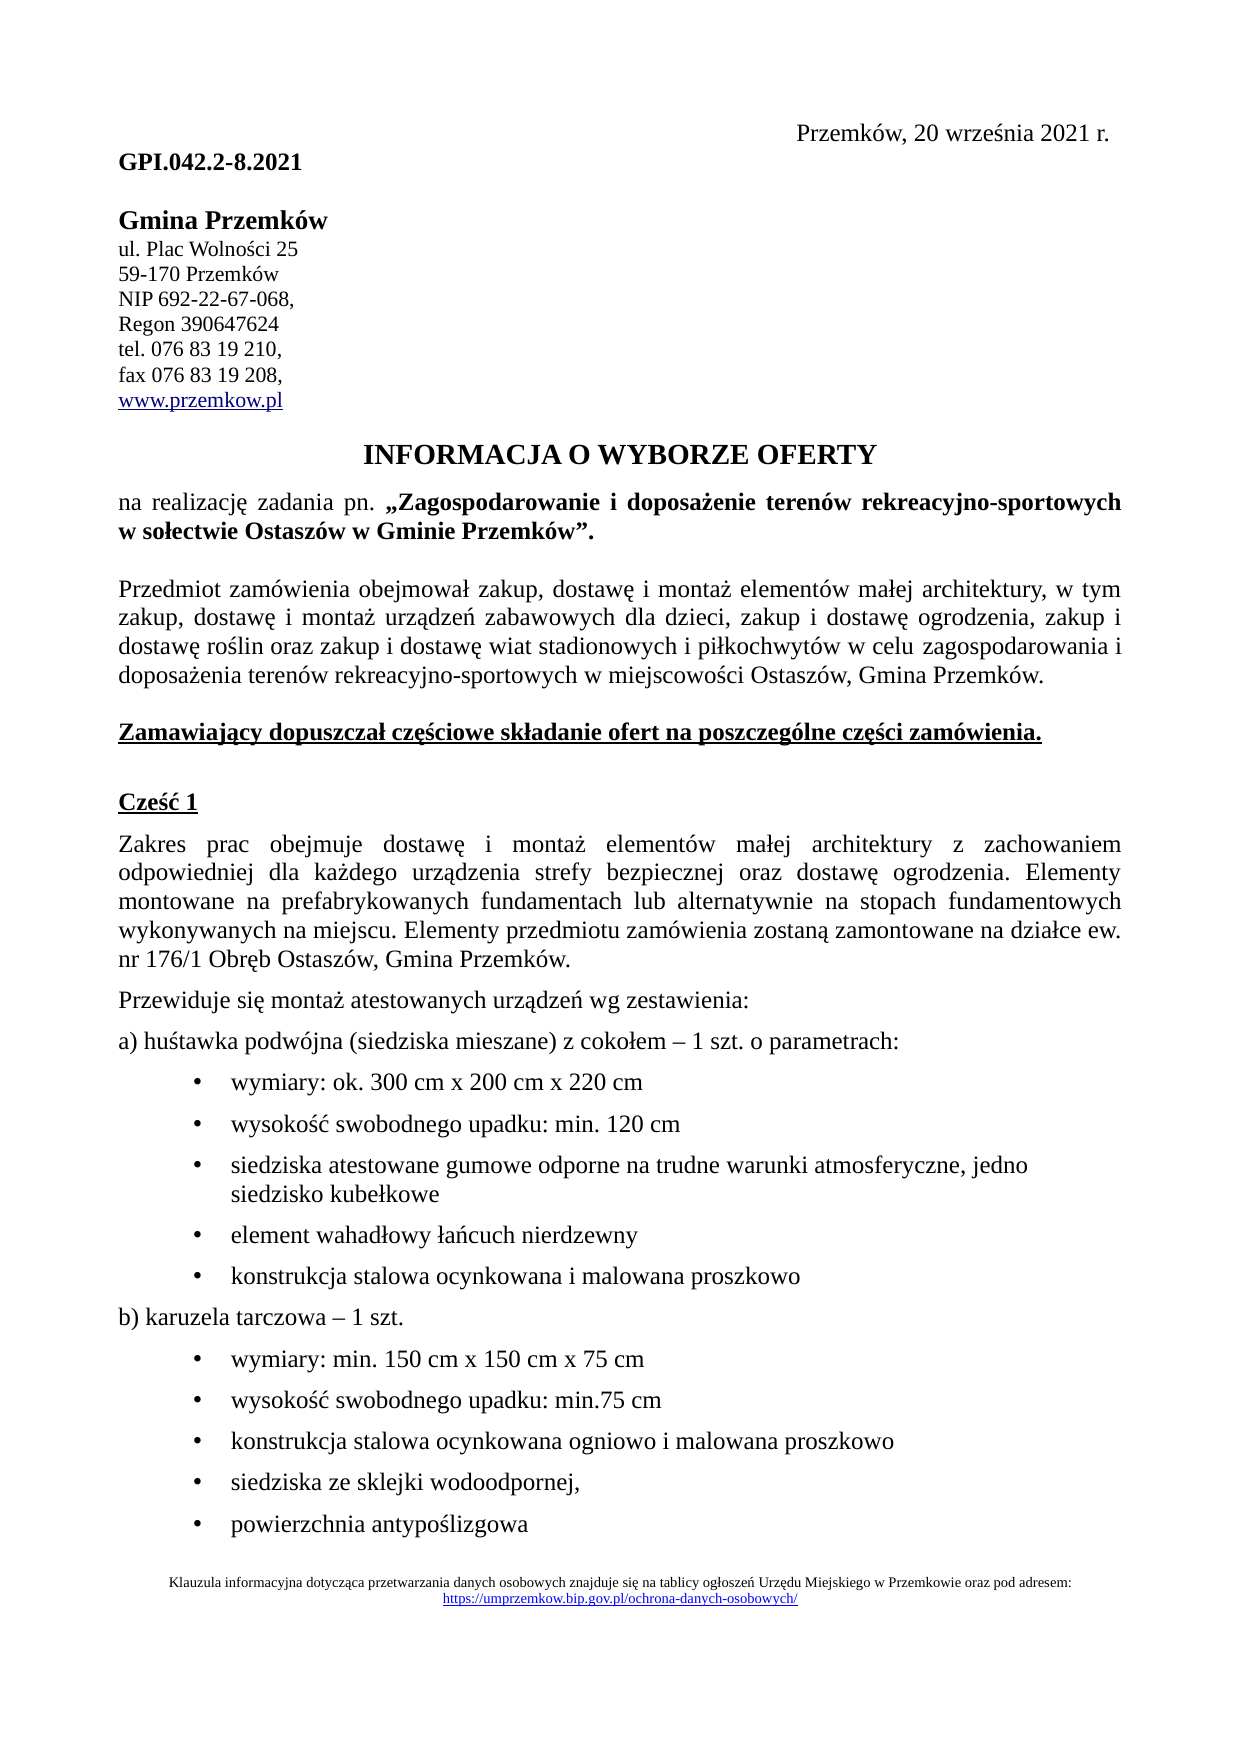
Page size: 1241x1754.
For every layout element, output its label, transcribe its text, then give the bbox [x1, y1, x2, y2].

list konstrukcja stalowa ocynkowana ogniowo i malowana proszkowo [193, 1426, 1122, 1455]
text NIP 692-22-67-068, [118, 286, 1122, 311]
text www.przemkow.pl [118, 387, 1122, 412]
list powierzchnia antypoślizgowa [193, 1509, 1122, 1537]
list siedziska atestowane gumowe odporne na trudne warunki atmosferyczne, jedno siedzisko kubełkowe [193, 1150, 1122, 1207]
list konstrukcja stalowa ocynkowana i malowana proszkowo [193, 1261, 1122, 1290]
text Cześć 1 [118, 787, 1122, 816]
list element wahadłowy łańcuch nierdzewny [193, 1220, 1122, 1249]
list wysokość swobodnego upadku: min.75 cm [193, 1385, 1122, 1414]
text a) huśtawka podwójna (siedziska mieszane) z cokołem – 1 szt. o parametrach: [118, 1026, 1122, 1055]
text Regon 390647624 [118, 311, 1122, 336]
text GPI.042.2-8.2021 [118, 147, 1122, 176]
text 59-170 Przemków [118, 261, 1122, 286]
text Przedmiot zamówienia obejmował zakup, dostawę i montaż elementów małej architektury, w tym zakup, dostawę i montaż urządzeń zabawowych dla dzieci, zakup i dostawę ogrodzenia, zakup i dostawę roślin oraz zakup i dostawę wiat stadionowych i piłkochwytów w celu zagospodarowania i doposażenia terenów rekreacyjno-sportowych w miejscowości Ostaszów, Gmina Przemków. [118, 574, 1122, 689]
list wymiary: min. 150 cm x 150 cm x 75 cm [193, 1344, 1122, 1372]
list wymiary: ok. 300 cm x 200 cm x 220 cm [193, 1067, 1122, 1096]
text tel. 076 83 19 210, [118, 336, 1122, 362]
text b) karuzela tarczowa – 1 szt. [118, 1302, 1122, 1331]
text fax 076 83 19 208, [118, 362, 1122, 387]
text Zamawiający dopuszczał częściowe składanie ofert na poszczególne części zamówienia. [118, 717, 1122, 746]
text Przemków, 20 września 2021 r. [118, 118, 1122, 147]
text ul. Plac Wolności 25 [118, 236, 1122, 261]
text Przewiduje się montaż atestowanych urządzeń wg zestawienia: [118, 985, 1122, 1014]
text na realizację zadania pn. „Zagospodarowanie i doposażenie terenów rekreacyjno-sportowych w sołectwie Ostaszów w Gminie Przemków”. [118, 487, 1122, 545]
text INFORMACJA O WYBORZE OFERTY [118, 437, 1122, 471]
text Zakres prac obejmuje dostawę i montaż elementów małej architektury z zachowaniem odpowiedniej dla każdego urządzenia strefy bezpiecznej oraz dostawę ogrodzenia. Elementy montowane na prefabrykowanych fundamentach lub alternatywnie na stopach fundamentowych wykonywanych na miejscu. Elementy przedmiotu zamówienia zostaną zamontowane na działce ew. nr 176/1 Obręb Ostaszów, Gmina Przemków. [118, 829, 1122, 972]
text Gmina Przemków [118, 204, 1122, 236]
list siedziska ze sklejki wodoodpornej, [193, 1467, 1122, 1496]
list wysokość swobodnego upadku: min. 120 cm [193, 1109, 1122, 1137]
